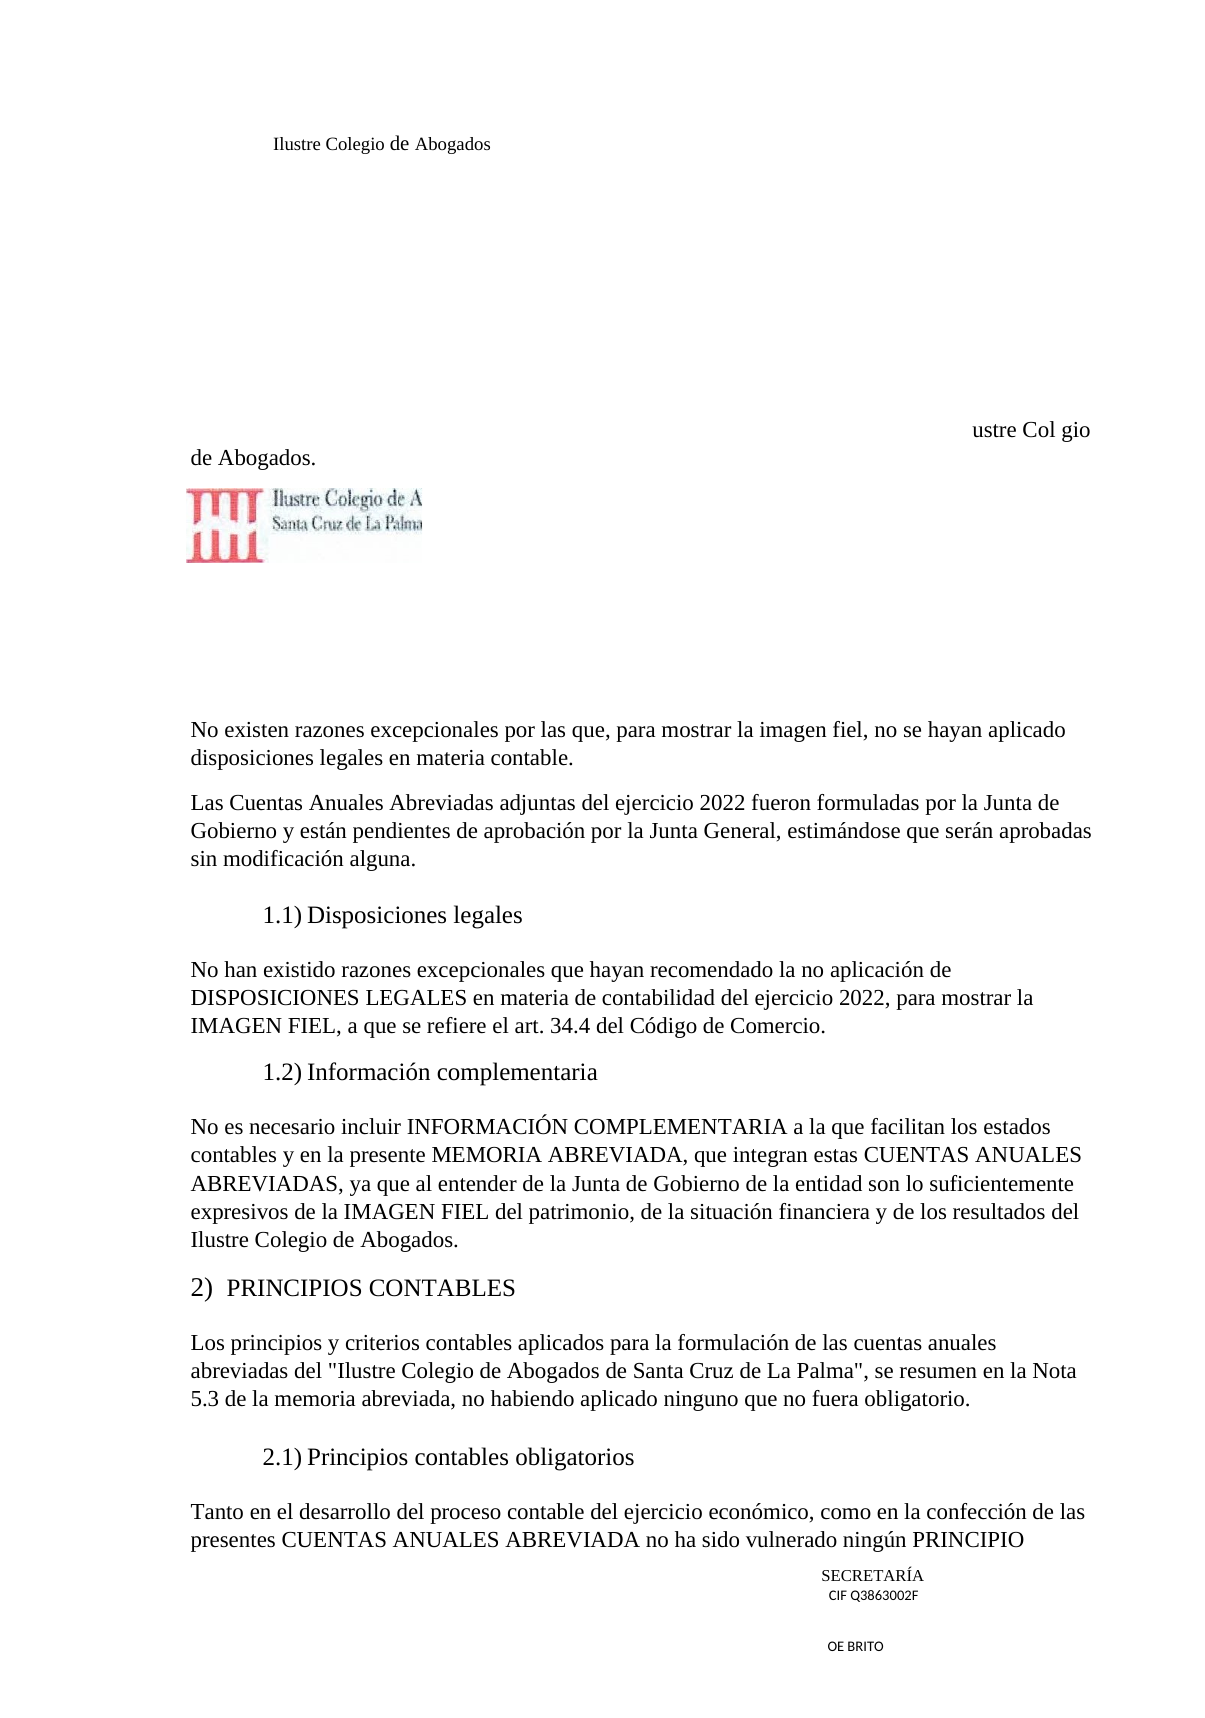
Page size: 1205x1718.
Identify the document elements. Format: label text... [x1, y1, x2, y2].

list Principios contables obligatorios [262, 1442, 1097, 1471]
list PRINCIPIOS CONTABLES [190, 1271, 1097, 1302]
text Tanto en el desarrollo del proceso contable del ejercicio económico, como en la confección de las presentes CUENTAS ANUALES ABREVIADA no ha sido vulnerado ningún PRINCIPIO [190, 1498, 1097, 1552]
text Los principios y criterios contables aplicados para la formulación de las cuentas anuales abreviadas del "Ilustre Colegio de Abogados de Santa Cruz de La Palma", se resumen en la Nota 5.3 de la memoria abreviada, no habiendo aplicado ninguno que no fuera obligatorio. [190, 1329, 1097, 1412]
list Información complementaria [262, 1057, 1097, 1086]
text No existen razones excepcionales por las que, para mostrar la imagen fiel, no se hayan aplicado disposiciones legales en materia contable. [190, 716, 1097, 771]
list Disposiciones legales [262, 900, 1097, 929]
text Las Cuentas Anuales Abreviadas adjuntas del ejercicio 2022 fueron formuladas por la Junta de Gobierno y están pendientes de aprobación por la Junta General, estimándose que serán aprobadas sin modificación alguna. [190, 789, 1097, 872]
text No han existido razones excepcionales que hayan recomendado la no aplicación de DISPOSICIONES LEGALES en materia de contabilidad del ejercicio 2022, para mostrar la IMAGEN FIEL, a que se refiere el art. 34.4 del Código de Comercio. [190, 956, 1097, 1039]
text No es necesario incluir INFORMACIÓN COMPLEMENTARIA a la que facilitan los estados contables y en la presente MEMORIA ABREVIADA, que integran estas CUENTAS ANUALES ABREVIADAS, ya que al entender de la Junta de Gobierno de la entidad son lo suficientemente expresivos de la IMAGEN FIEL del patrimonio, de la situación financiera y de los resultados del Ilustre Colegio de Abogados. [190, 1113, 1097, 1252]
text ustre Col gio de Abogados. [190, 155, 1097, 470]
